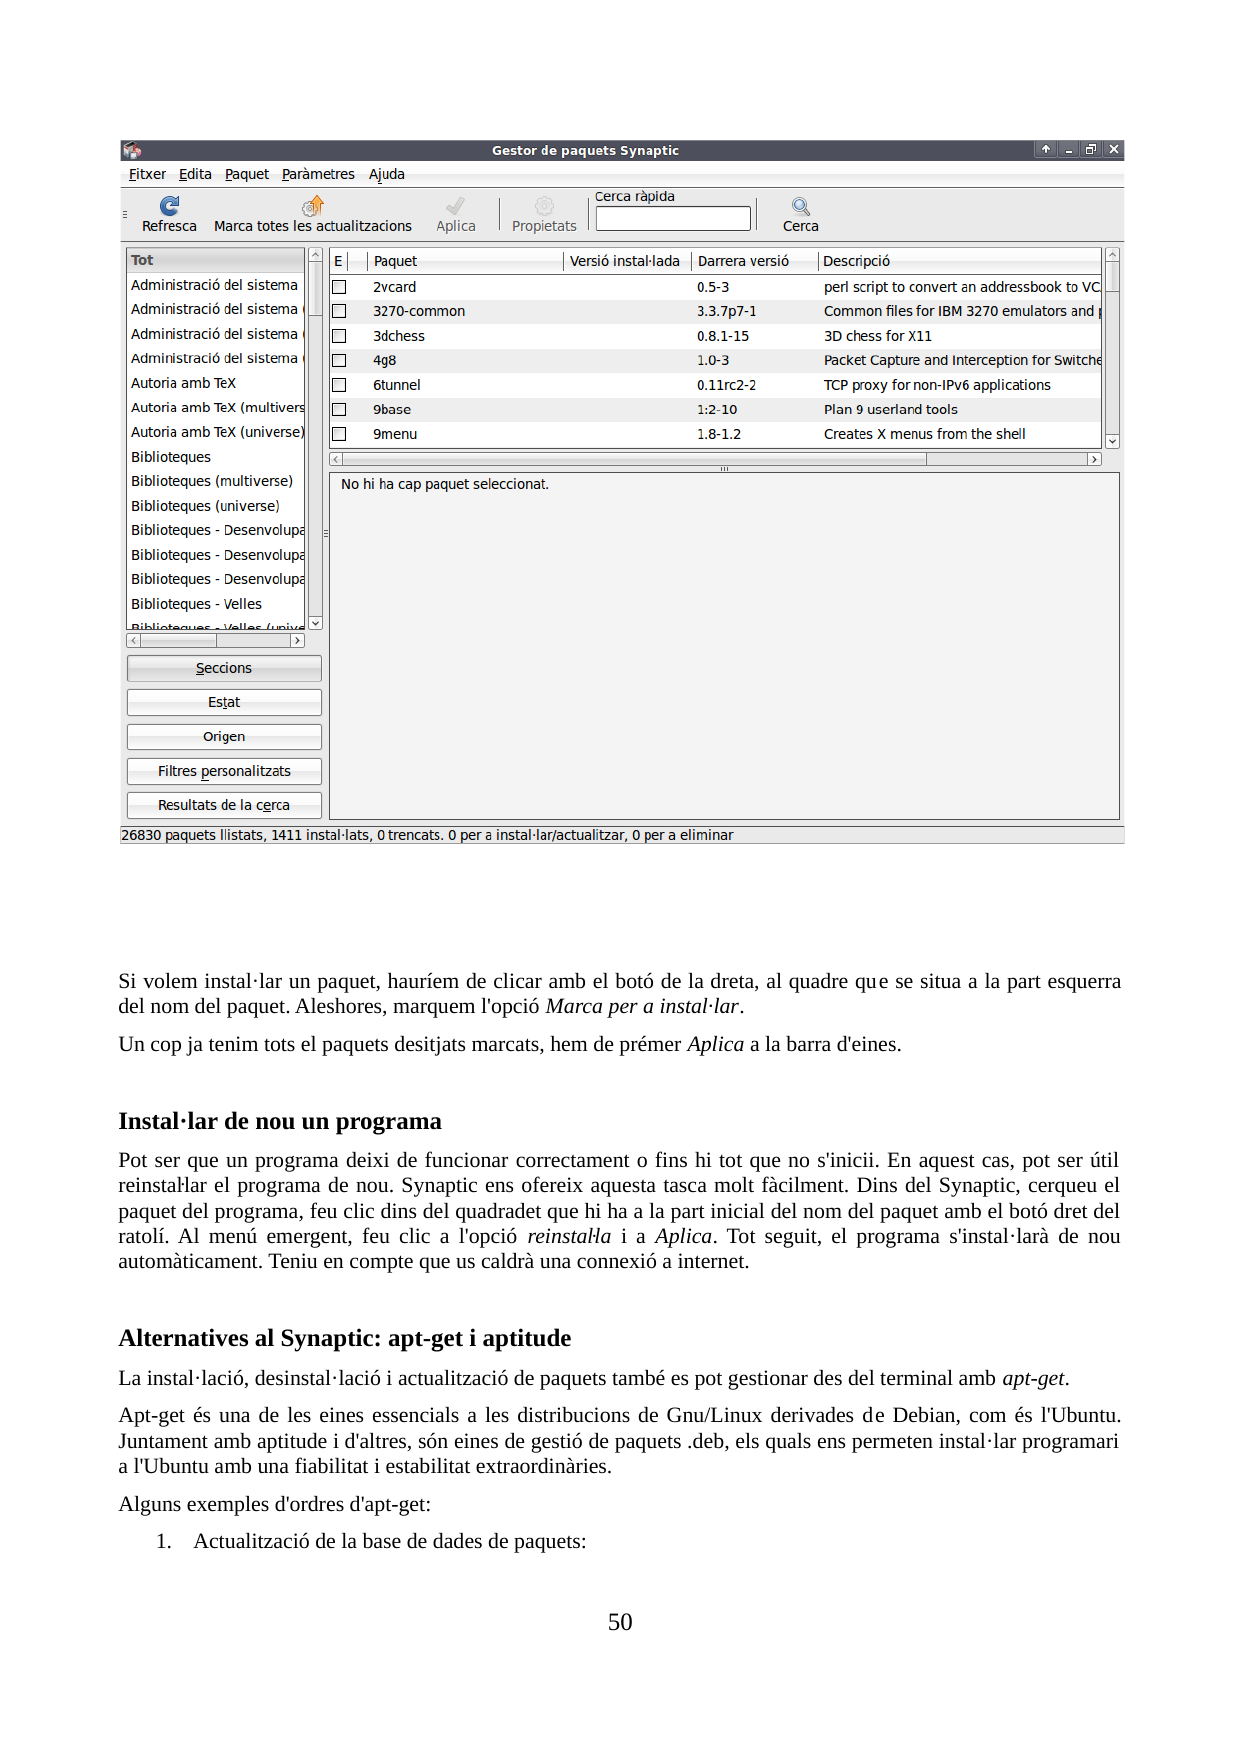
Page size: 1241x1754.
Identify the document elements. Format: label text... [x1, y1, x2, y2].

text Si volem instal·lar un paquet, hauríem de clicar amb el botó de la dreta, al quadre que se situa a la part esquerra del nom del paquet. Aleshores, marquem l'opció Marca per a instal·lar. [118, 968, 1122, 1018]
list Actualització de la base de dades de paquets: [156, 1528, 1122, 1553]
text Un cop ja tenim tots el paquets desitjats marcats, hem de prémer Aplica a la barra d'eines. [118, 1031, 1122, 1056]
text Apt-get és una de les eines essencials a les distribucions de Gnu/Linux derivades de Debian, com és l'Ubuntu. Juntament amb aptitude i d'altres, són eines de gestió de paquets .deb, els quals ens permeten instal·lar programari a l'Ubuntu amb una fiabilitat i estabilitat extraordinàries. [118, 1402, 1122, 1478]
text Alguns exemples d'ordres d'apt-get: [118, 1491, 1122, 1516]
text Instal·lar de nou un programa [118, 1106, 1122, 1135]
picture [120, 140, 1125, 844]
text Pot ser que un programa deixi de funcionar correctament o fins hi tot que no s'inicii. En aquest cas, pot ser útil reinstaŀlar el programa de nou. Synaptic ens ofereix aquesta tasca molt fàcilment. Dins del Synaptic, cerqueu el paquet del programa, feu clic dins del quadradet que hi ha a la part inicial del nom del paquet amb el botó dret del ratolí. Al menú emergent, feu clic a l'opció reinstaŀla i a Aplica. Tot seguit, el programa s'instal·larà de nou automàticament. Teniu en compte que us caldrà una connexió a internet. [118, 1147, 1122, 1273]
text La instal·lació, desinstal·lació i actualització de paquets també es pot gestionar des del terminal amb apt-get. [118, 1365, 1122, 1390]
text Alternatives al Synaptic: apt-get i aptitude [118, 1323, 1122, 1352]
